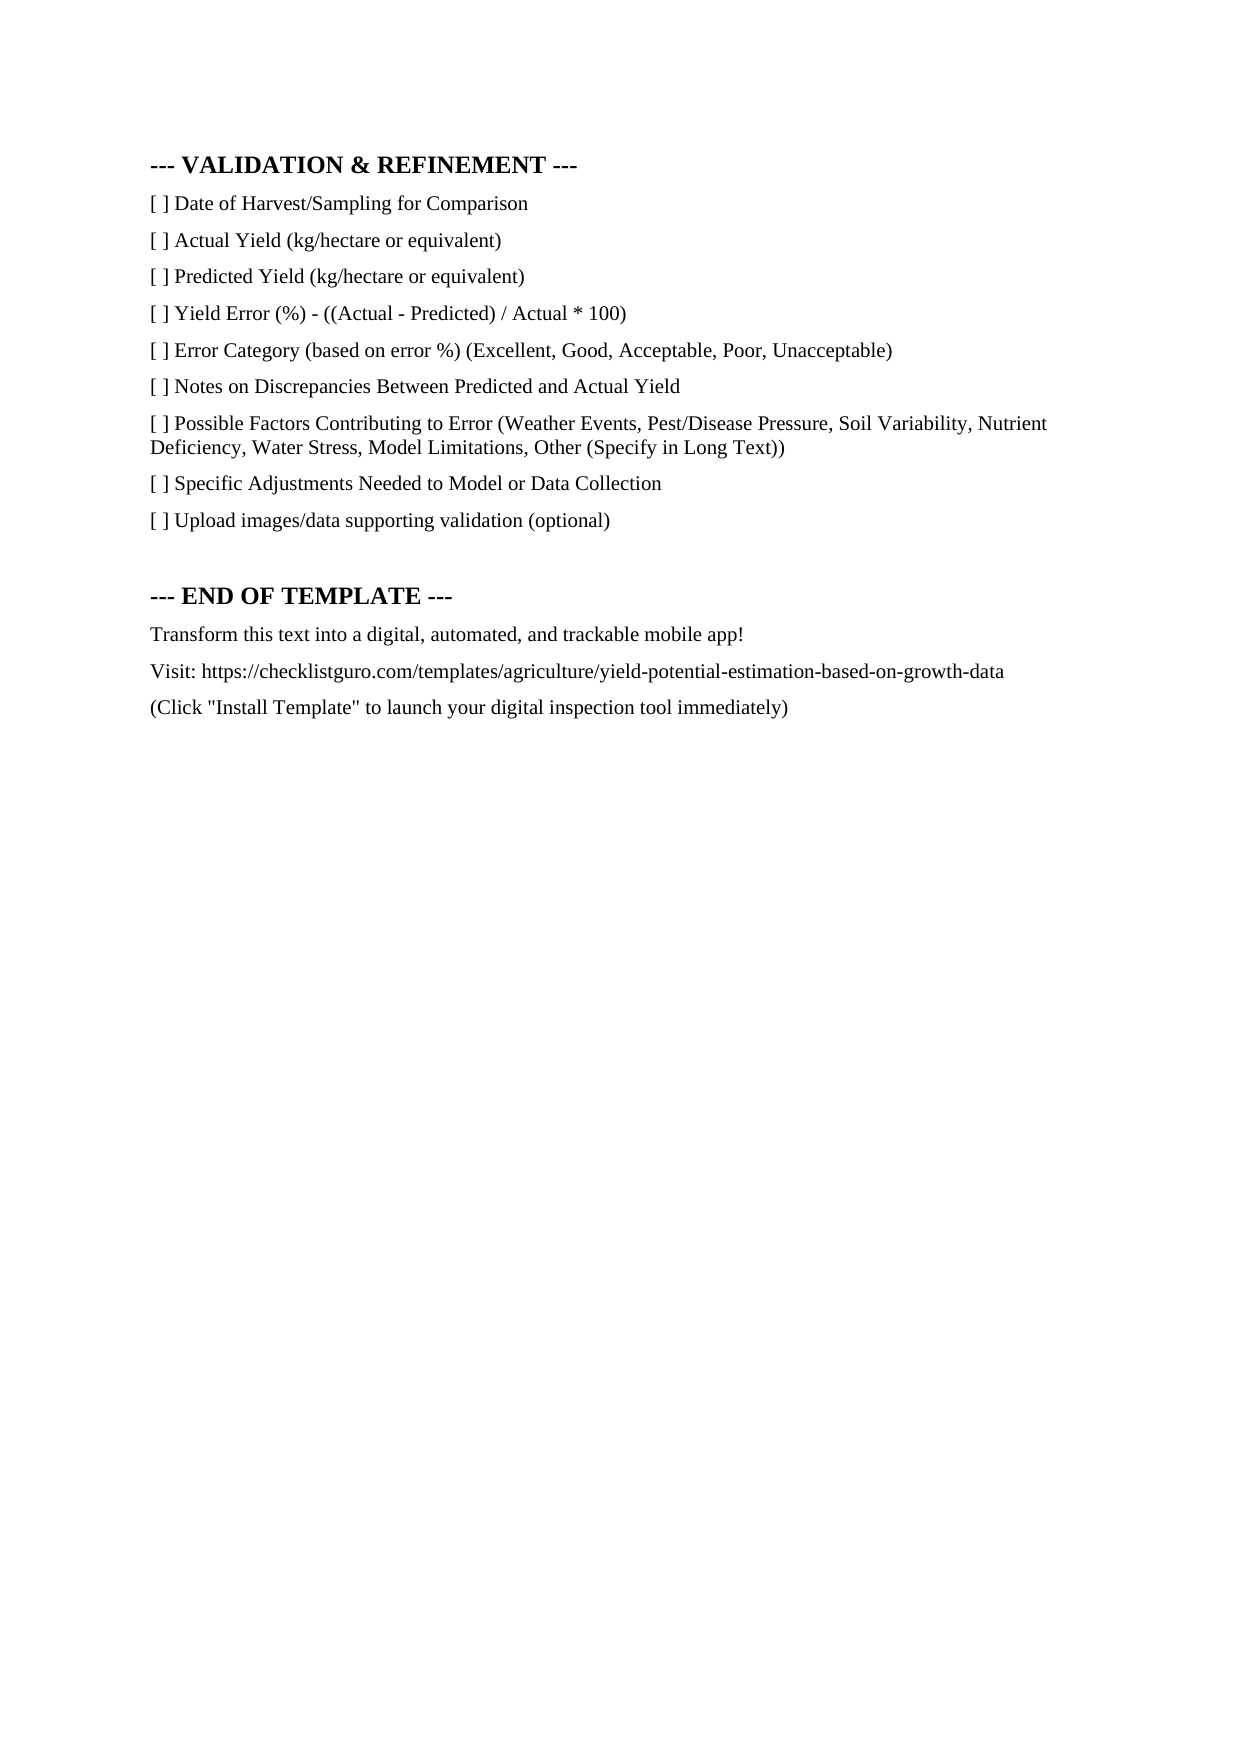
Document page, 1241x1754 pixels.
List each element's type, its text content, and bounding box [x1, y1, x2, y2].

text --- VALIDATION & REFINEMENT --- [150, 150, 1090, 179]
text [ ] Upload images/data supporting validation (optional) [150, 508, 1090, 532]
text --- END OF TEMPLATE --- [150, 581, 1090, 610]
text [ ] Notes on Discrepancies Between Predicted and Actual Yield [150, 374, 1090, 398]
text Visit: https://checklistguro.com/templates/agriculture/yield-potential-estimation-based-on-growth-data [150, 659, 1090, 683]
text [ ] Possible Factors Contributing to Error (Weather Events, Pest/Disease Pressure, Soil Variability, Nutrient Deficiency, Water Stress, Model Limitations, Other (Specify in Long Text)) [150, 411, 1090, 459]
text [ ] Specific Adjustments Needed to Model or Data Collection [150, 471, 1090, 495]
text [ ] Yield Error (%) - ((Actual - Predicted) / Actual * 100) [150, 301, 1090, 325]
text [ ] Predicted Yield (kg/hectare or equivalent) [150, 264, 1090, 288]
text Transform this text into a digital, automated, and trackable mobile app! [150, 622, 1090, 646]
text [ ] Actual Yield (kg/hectare or equivalent) [150, 228, 1090, 252]
text [ ] Date of Harvest/Sampling for Comparison [150, 191, 1090, 215]
text (Click "Install Template" to launch your digital inspection tool immediately) [150, 695, 1090, 719]
text [ ] Error Category (based on error %) (Excellent, Good, Acceptable, Poor, Unacceptable) [150, 337, 1090, 362]
